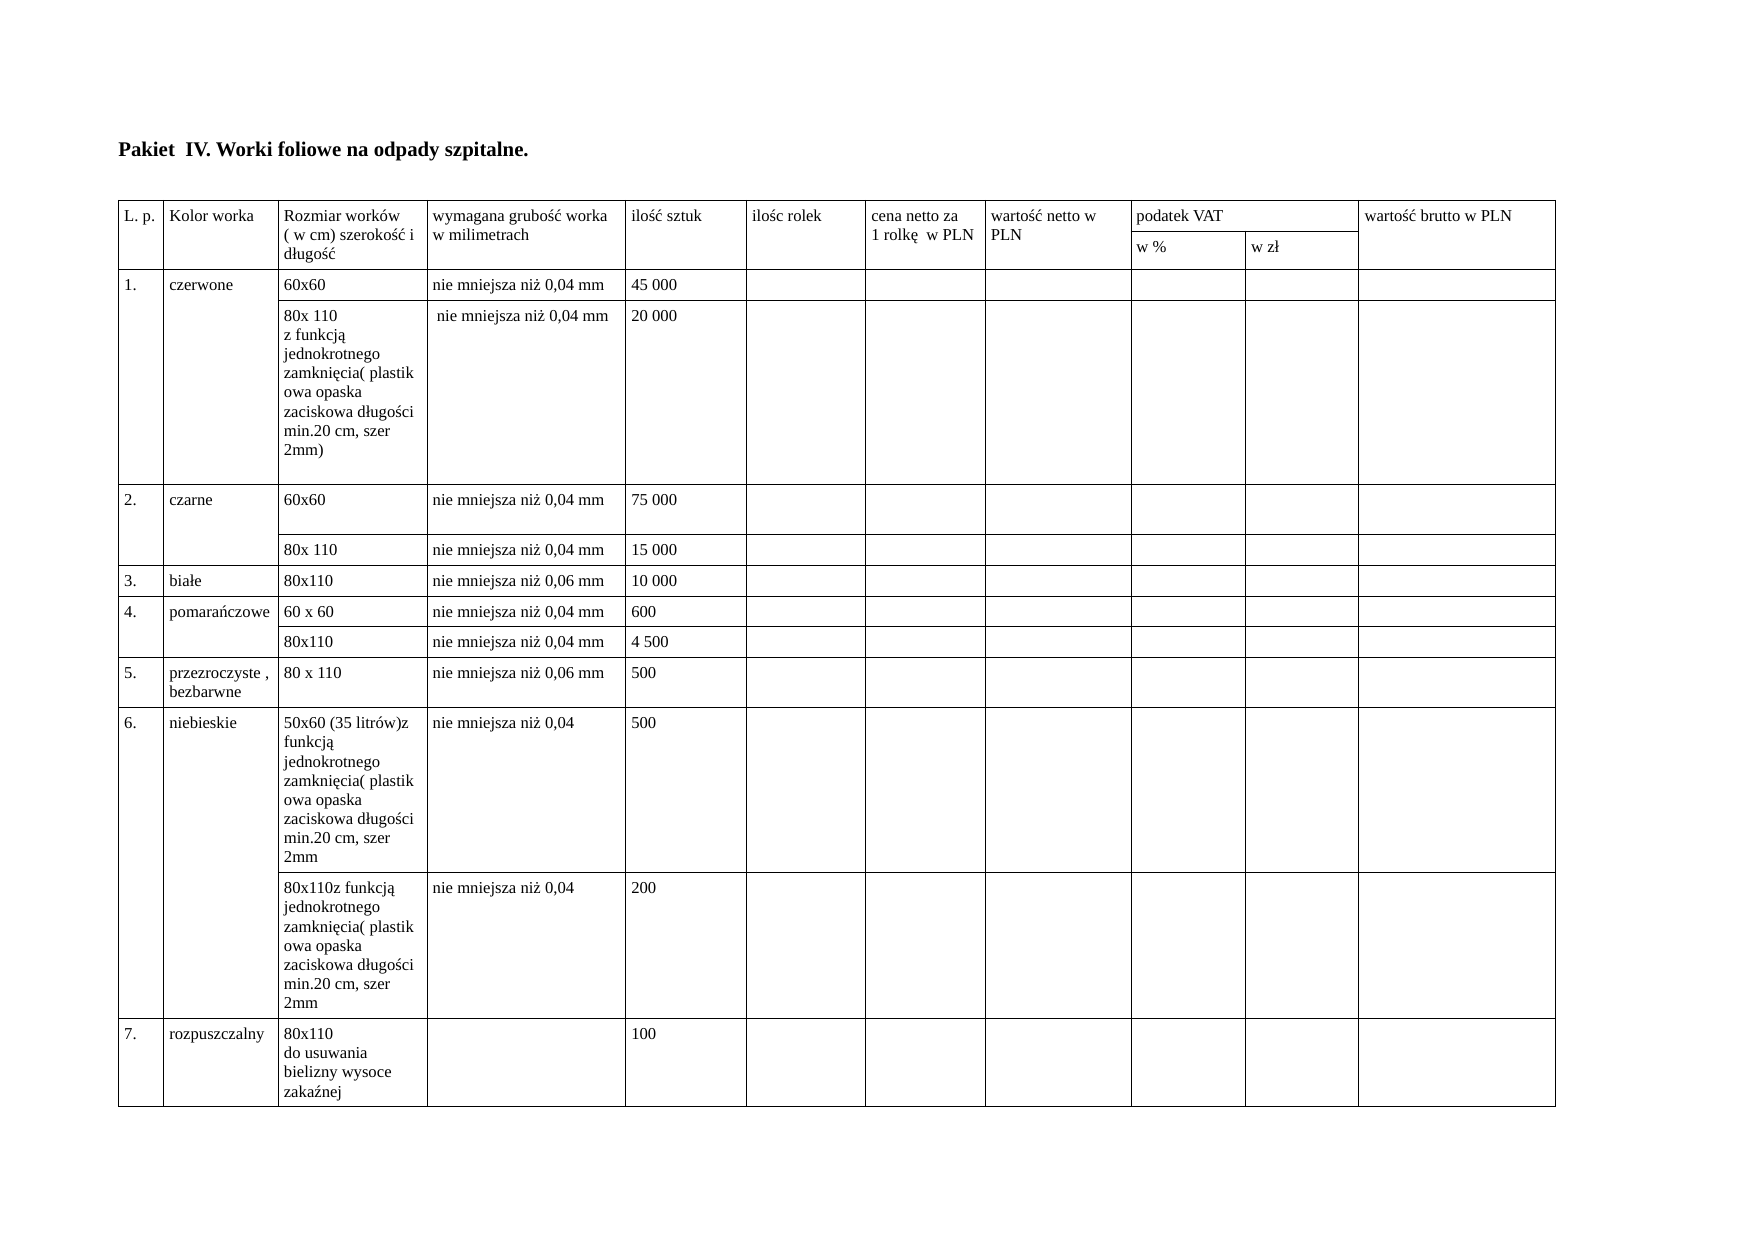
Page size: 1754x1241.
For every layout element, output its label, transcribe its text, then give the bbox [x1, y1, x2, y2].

table_cell [1246, 535, 1358, 565]
table_cell [1132, 535, 1245, 565]
table_cell nie mniejsza niż 0,04 mm [428, 485, 625, 534]
table_cell [1359, 627, 1555, 657]
table_cell pomarańczowe [164, 597, 278, 657]
table_cell [866, 658, 985, 707]
table_cell [986, 708, 1131, 872]
table_cell 80x 110 z funkcją jednokrotnego zamknięcia( plastikowa opaska zaciskowa długości min.20 cm, szer 2mm) [279, 301, 427, 484]
table_cell [747, 708, 865, 872]
table_cell [1132, 485, 1245, 534]
table_cell czarne [164, 485, 278, 565]
table_cell 2. [119, 485, 163, 565]
table_header wartość netto w PLN [986, 201, 1131, 269]
table_cell [986, 627, 1131, 657]
table_cell białe [164, 566, 278, 596]
table_cell nie mniejsza niż 0,04 mm [428, 270, 625, 300]
table_cell 200 [626, 873, 746, 1018]
table_cell [1246, 627, 1358, 657]
table_cell 3. [119, 566, 163, 596]
table_cell 5. [119, 658, 163, 707]
table_cell [1359, 658, 1555, 707]
table_cell 60x60 [279, 485, 427, 534]
table_cell [866, 301, 985, 484]
table_cell [1359, 270, 1555, 300]
table_cell 80x110 [279, 627, 427, 657]
table_cell [866, 873, 985, 1018]
table_cell [1132, 627, 1245, 657]
table_cell rozpuszczalny [164, 1019, 278, 1106]
table_cell 20 000 [626, 301, 746, 484]
table_cell [1132, 1019, 1245, 1106]
table_cell [866, 270, 985, 300]
table_cell [1132, 708, 1245, 872]
table_cell [986, 873, 1131, 1018]
table_cell [1359, 873, 1555, 1018]
table_cell 100 [626, 1019, 746, 1106]
table_cell 7. [119, 1019, 163, 1106]
table_cell [1359, 597, 1555, 626]
table_cell [1246, 485, 1358, 534]
table_header wymagana grubość worka w milimetrach [428, 201, 625, 269]
table_cell [1132, 270, 1245, 300]
table_header ilośc rolek [747, 201, 865, 269]
table_cell 500 [626, 658, 746, 707]
table_cell 50x60 (35 litrów)z funkcją jednokrotnego zamknięcia( plastikowa opaska zaciskowa długości min.20 cm, szer 2mm [279, 708, 427, 872]
table_cell [747, 566, 865, 596]
table_cell 10 000 [626, 566, 746, 596]
table_cell nie mniejsza niż 0,04 mm [428, 301, 625, 484]
table_cell [866, 597, 985, 626]
table_cell [866, 535, 985, 565]
table_cell [866, 708, 985, 872]
table_cell [747, 485, 865, 534]
table_cell [1246, 658, 1358, 707]
table_cell 4 500 [626, 627, 746, 657]
table_cell nie mniejsza niż 0,04 mm [428, 535, 625, 565]
table_cell [1132, 597, 1245, 626]
table_cell [986, 535, 1131, 565]
table_cell [747, 873, 865, 1018]
table_cell [1359, 566, 1555, 596]
table_cell 500 [626, 708, 746, 872]
table_cell [1246, 566, 1358, 596]
table_cell 80x110 [279, 566, 427, 596]
table_cell [1359, 1019, 1555, 1106]
table_cell [747, 597, 865, 626]
table_cell [747, 627, 865, 657]
table_cell [1359, 708, 1555, 872]
table_cell [986, 301, 1131, 484]
table_header podatek VAT [1132, 201, 1358, 231]
table_cell [986, 597, 1131, 626]
table_cell 80x110z funkcją jednokrotnego zamknięcia( plastikowa opaska zaciskowa długości min.20 cm, szer 2mm [279, 873, 427, 1018]
table_header Rozmiar worków ( w cm) szerokość i długość [279, 201, 427, 269]
table_cell 4. [119, 597, 163, 657]
table_cell [1132, 873, 1245, 1018]
table_cell w % [1132, 232, 1245, 269]
table_cell [1359, 485, 1555, 534]
table_cell [1359, 535, 1555, 565]
table_cell [866, 485, 985, 534]
table_cell nie mniejsza niż 0,06 mm [428, 658, 625, 707]
table_header wartość brutto w PLN [1359, 201, 1555, 269]
table_cell [866, 627, 985, 657]
table_cell [747, 270, 865, 300]
table_cell nie mniejsza niż 0,04 mm [428, 597, 625, 626]
table_cell [866, 1019, 985, 1106]
table_cell 6. [119, 708, 163, 1018]
table_cell 15 000 [626, 535, 746, 565]
table_cell przezroczyste , bezbarwne [164, 658, 278, 707]
table_cell [1246, 301, 1358, 484]
table_header cena netto za 1 rolkę w PLN [866, 201, 985, 269]
table_cell [986, 1019, 1131, 1106]
table_cell 600 [626, 597, 746, 626]
table_cell [747, 658, 865, 707]
text Pakiet IV. Worki foliowe na odpady szpitalne. [118, 137, 1636, 161]
table_cell [866, 566, 985, 596]
table_cell [1246, 873, 1358, 1018]
table_cell 60x60 [279, 270, 427, 300]
table_cell w zł [1246, 232, 1358, 269]
table_cell [1132, 658, 1245, 707]
table_cell [986, 270, 1131, 300]
table_cell [747, 535, 865, 565]
table_cell 80x 110 [279, 535, 427, 565]
table_cell 80 x 110 [279, 658, 427, 707]
table_cell 80x110 do usuwania bielizny wysoce zakaźnej [279, 1019, 427, 1106]
table_cell [747, 301, 865, 484]
table_header Kolor worka [164, 201, 278, 269]
table_cell niebieskie [164, 708, 278, 1018]
table_cell 60 x 60 [279, 597, 427, 626]
table_cell nie mniejsza niż 0,04 [428, 873, 625, 1018]
table_cell [986, 566, 1131, 596]
table_cell nie mniejsza niż 0,04 [428, 708, 625, 872]
table_cell nie mniejsza niż 0,06 mm [428, 566, 625, 596]
table_cell [1246, 597, 1358, 626]
table_cell [986, 485, 1131, 534]
table_cell [986, 658, 1131, 707]
table_cell 45 000 [626, 270, 746, 300]
table_cell [428, 1019, 625, 1106]
table_cell [747, 1019, 865, 1106]
table_cell [1246, 1019, 1358, 1106]
table_cell [1246, 270, 1358, 300]
table_cell [1246, 708, 1358, 872]
table_cell nie mniejsza niż 0,04 mm [428, 627, 625, 657]
table_cell 1. [119, 270, 163, 484]
table_cell [1359, 301, 1555, 484]
table_cell [1132, 566, 1245, 596]
table_header L. p. [119, 201, 163, 269]
table_cell czerwone [164, 270, 278, 484]
table_header ilość sztuk [626, 201, 746, 269]
table_cell 75 000 [626, 485, 746, 534]
table_cell [1132, 301, 1245, 484]
